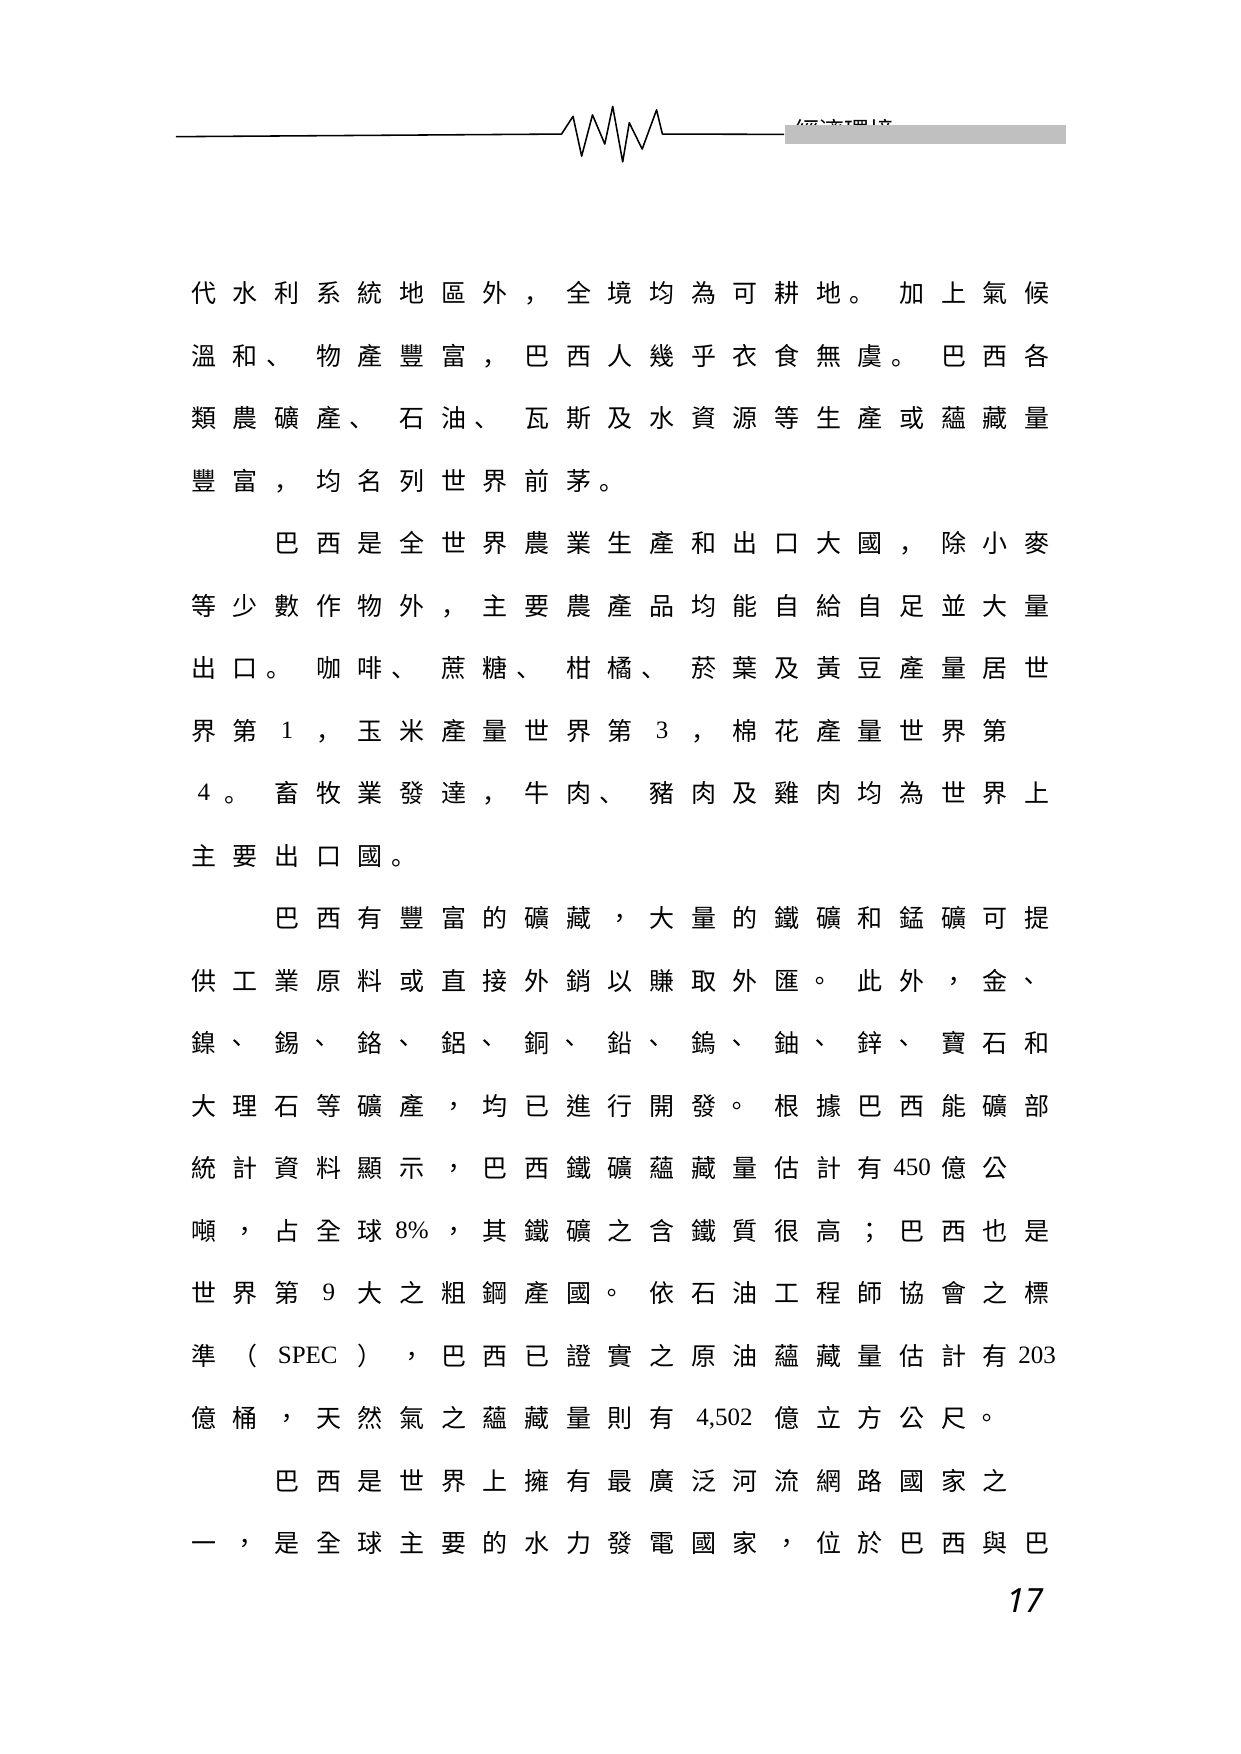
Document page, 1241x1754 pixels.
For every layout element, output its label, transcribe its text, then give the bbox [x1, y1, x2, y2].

text 巴西是全世界農業生產和出口大國，除小麥等少數作物外，主要農產品均能自給自足並大量出口。咖啡、蔗糖、柑橘、菸葉及黃豆產量居世界第1，玉米產量世界第3，棉花產量世界第4。畜牧業發達，牛肉、豬肉及雞肉均為世界上主要出口國。 [183, 500, 1058, 875]
text 巴西是世界上擁有最廣泛河流網路國家之一，是全球主要的水力發電國家，位於巴西與巴 [183, 1438, 1058, 1563]
text 巴西有豐富的礦藏，大量的鐵礦和錳礦可提供工業原料或直接外銷以賺取外匯。此外，金、鎳、錫、鉻、鋁、銅、鉛、鎢、鈾、鋅、寶石和大理石等礦產，均已進行開發。根據巴西能礦部統計資料顯示，巴西鐵礦蘊藏量估計有450億公噸，占全球8%，其鐵礦之含鐵質很高；巴西也是世界第9大之粗鋼產國。依石油工程師協會之標準（SPEC），巴西已證實之原油蘊藏量估計有203億桶，天然氣之蘊藏量則有4,502億立方公尺。 [183, 875, 1058, 1438]
text 代水利系統地區外，全境均為可耕地。加上氣候溫和、物產豐富，巴西人幾乎衣食無虞。巴西各類農礦產、石油、瓦斯及水資源等生產或蘊藏量豐富，均名列世界前茅。 [183, 250, 1058, 500]
